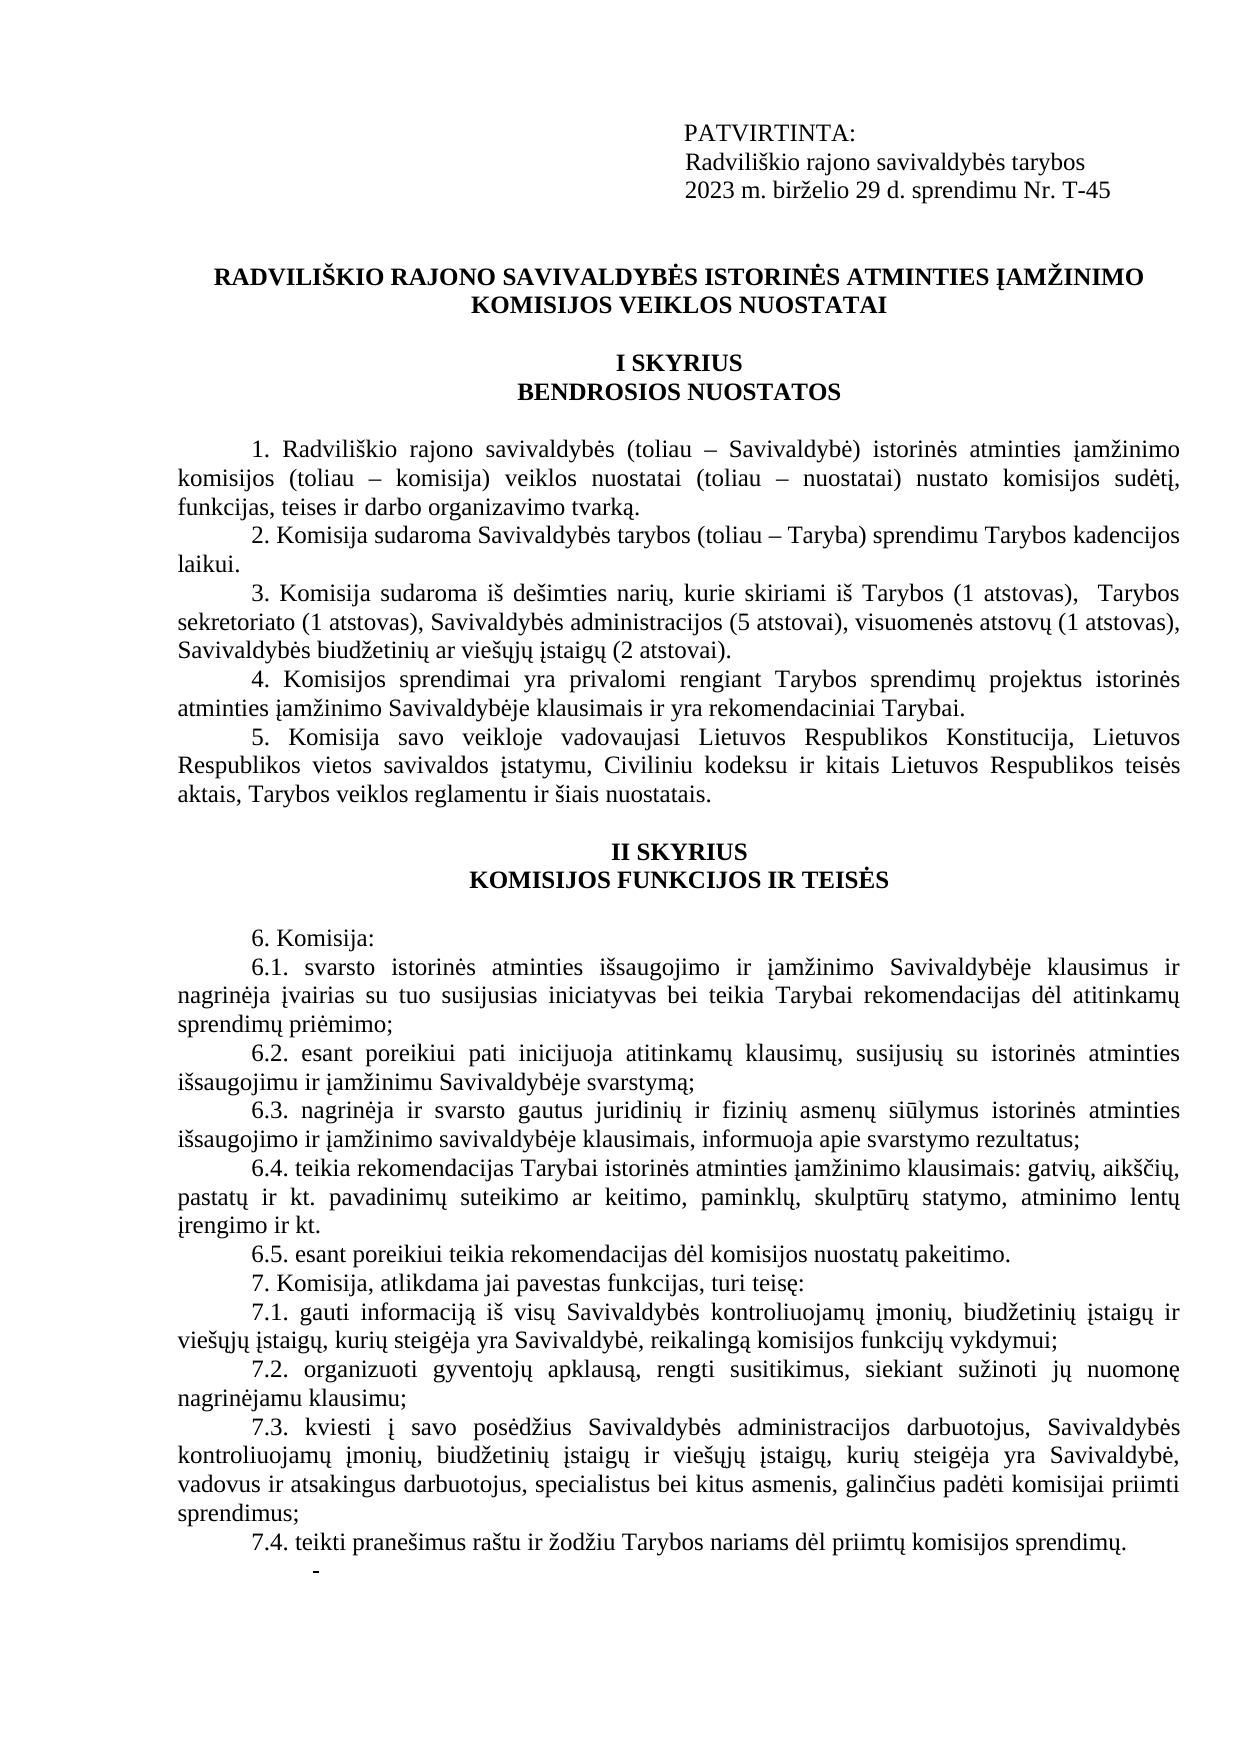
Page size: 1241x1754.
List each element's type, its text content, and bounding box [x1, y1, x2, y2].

subtitle 7. Komisija, atlikdama jai pavestas funkcijas, turi teisę: [177, 1268, 1181, 1297]
subtitle 6.2. esant poreikiui pati inicijuoja atitinkamų klausimų, susijusių su istorinės atminties išsaugojimu ir įamžinimu Savivaldybėje svarstymą; [177, 1038, 1181, 1096]
subtitle 2023 m. birželio 29 d. sprendimu Nr. T-45 [448, 176, 1181, 204]
subtitle 6.1. svarsto istorinės atminties išsaugojimo ir įamžinimo Savivaldybėje klausimus ir nagrinėja įvairias su tuo susijusias iniciatyvas bei teikia Tarybai rekomendacijas dėl atitinkamų sprendimų priėmimo; [177, 952, 1181, 1038]
subtitle KOMISIJOS FUNKCIJOS IR TEISĖS [177, 866, 1181, 894]
subtitle 4. Komisijos sprendimai yra privalomi rengiant Tarybos sprendimų projektus istorinės atminties įamžinimo Savivaldybėje klausimais ir yra rekomendaciniai Tarybai. [177, 664, 1181, 722]
subtitle 7.4. teikti pranešimus raštu ir žodžiu Tarybos nariams dėl priimtų komisijos sprendimų. [177, 1527, 1181, 1556]
subtitle PATVIRTINTA: [177, 118, 1181, 147]
subtitle Radviliškio rajono savivaldybės tarybos [177, 147, 1181, 176]
subtitle 6. Komisija: [177, 923, 1181, 952]
subtitle 2. Komisija sudaroma Savivaldybės tarybos (toliau – Taryba) sprendimu Tarybos kadencijos laikui. [177, 521, 1181, 578]
subtitle 7.3. kviesti į savo posėdžius Savivaldybės administracijos darbuotojus, Savivaldybės kontroliuojamų įmonių, biudžetinių įstaigų ir viešųjų įstaigų, kurių steigėja yra Savivaldybė, vadovus ir atsakingus darbuotojus, specialistus bei kitus asmenis, galinčius padėti komisijai priimti sprendimus; [177, 1412, 1181, 1527]
subtitle 7.1. gauti informaciją iš visų Savivaldybės kontroliuojamų įmonių, biudžetinių įstaigų ir viešųjų įstaigų, kurių steigėja yra Savivaldybė, reikalingą komisijos funkcijų vykdymui; [177, 1297, 1181, 1354]
subtitle I SKYRIUS [177, 348, 1181, 377]
subtitle 1. Radviliškio rajono savivaldybės (toliau – Savivaldybė) istorinės atminties įamžinimo komisijos (toliau – komisija) veiklos nuostatai (toliau – nuostatai) nustato komisijos sudėtį, funkcijas, teises ir darbo organizavimo tvarką. [177, 434, 1181, 521]
subtitle 6.3. nagrinėja ir svarsto gautus juridinių ir fizinių asmenų siūlymus istorinės atminties išsaugojimo ir įamžinimo savivaldybėje klausimais, informuoja apie svarstymo rezultatus; [177, 1096, 1181, 1153]
subtitle RADVILIŠKIO RAJONO SAVIVALDYBĖS ISTORINĖS ATMINTIES ĮAMŽINIMO KOMISIJOS VEIKLOS NUOSTATAI [177, 262, 1181, 319]
subtitle 7.2. organizuoti gyventojų apklausą, rengti susitikimus, siekiant sužinoti jų nuomonę nagrinėjamu klausimu; [177, 1354, 1181, 1412]
subtitle BENDROSIOS NUOSTATOS [177, 377, 1181, 406]
subtitle II SKYRIUS [177, 837, 1181, 866]
subtitle 6.4. teikia rekomendacijas Tarybai istorinės atminties įamžinimo klausimais: gatvių, aikščių, pastatų ir kt. pavadinimų suteikimo ar keitimo, paminklų, skulptūrų statymo, atminimo lentų įrengimo ir kt. [177, 1153, 1181, 1239]
subtitle 3. Komisija sudaroma iš dešimties narių, kurie skiriami iš Tarybos (1 atstovas), Tarybos sekretoriato (1 atstovas), Savivaldybės administracijos (5 atstovai), visuomenės atstovų (1 atstovas), Savivaldybės biudžetinių ar viešųjų įstaigų (2 atstovai). [177, 578, 1181, 664]
subtitle 6.5. esant poreikiui teikia rekomendacijas dėl komisijos nuostatų pakeitimo. [177, 1239, 1181, 1268]
subtitle 5. Komisija savo veikloje vadovaujasi Lietuvos Respublikos Konstitucija, Lietuvos Respublikos vietos savivaldos įstatymu, Civiliniu kodeksu ir kitais Lietuvos Respublikos teisės aktais, Tarybos veiklos reglamentu ir šiais nuostatais. [177, 722, 1181, 808]
